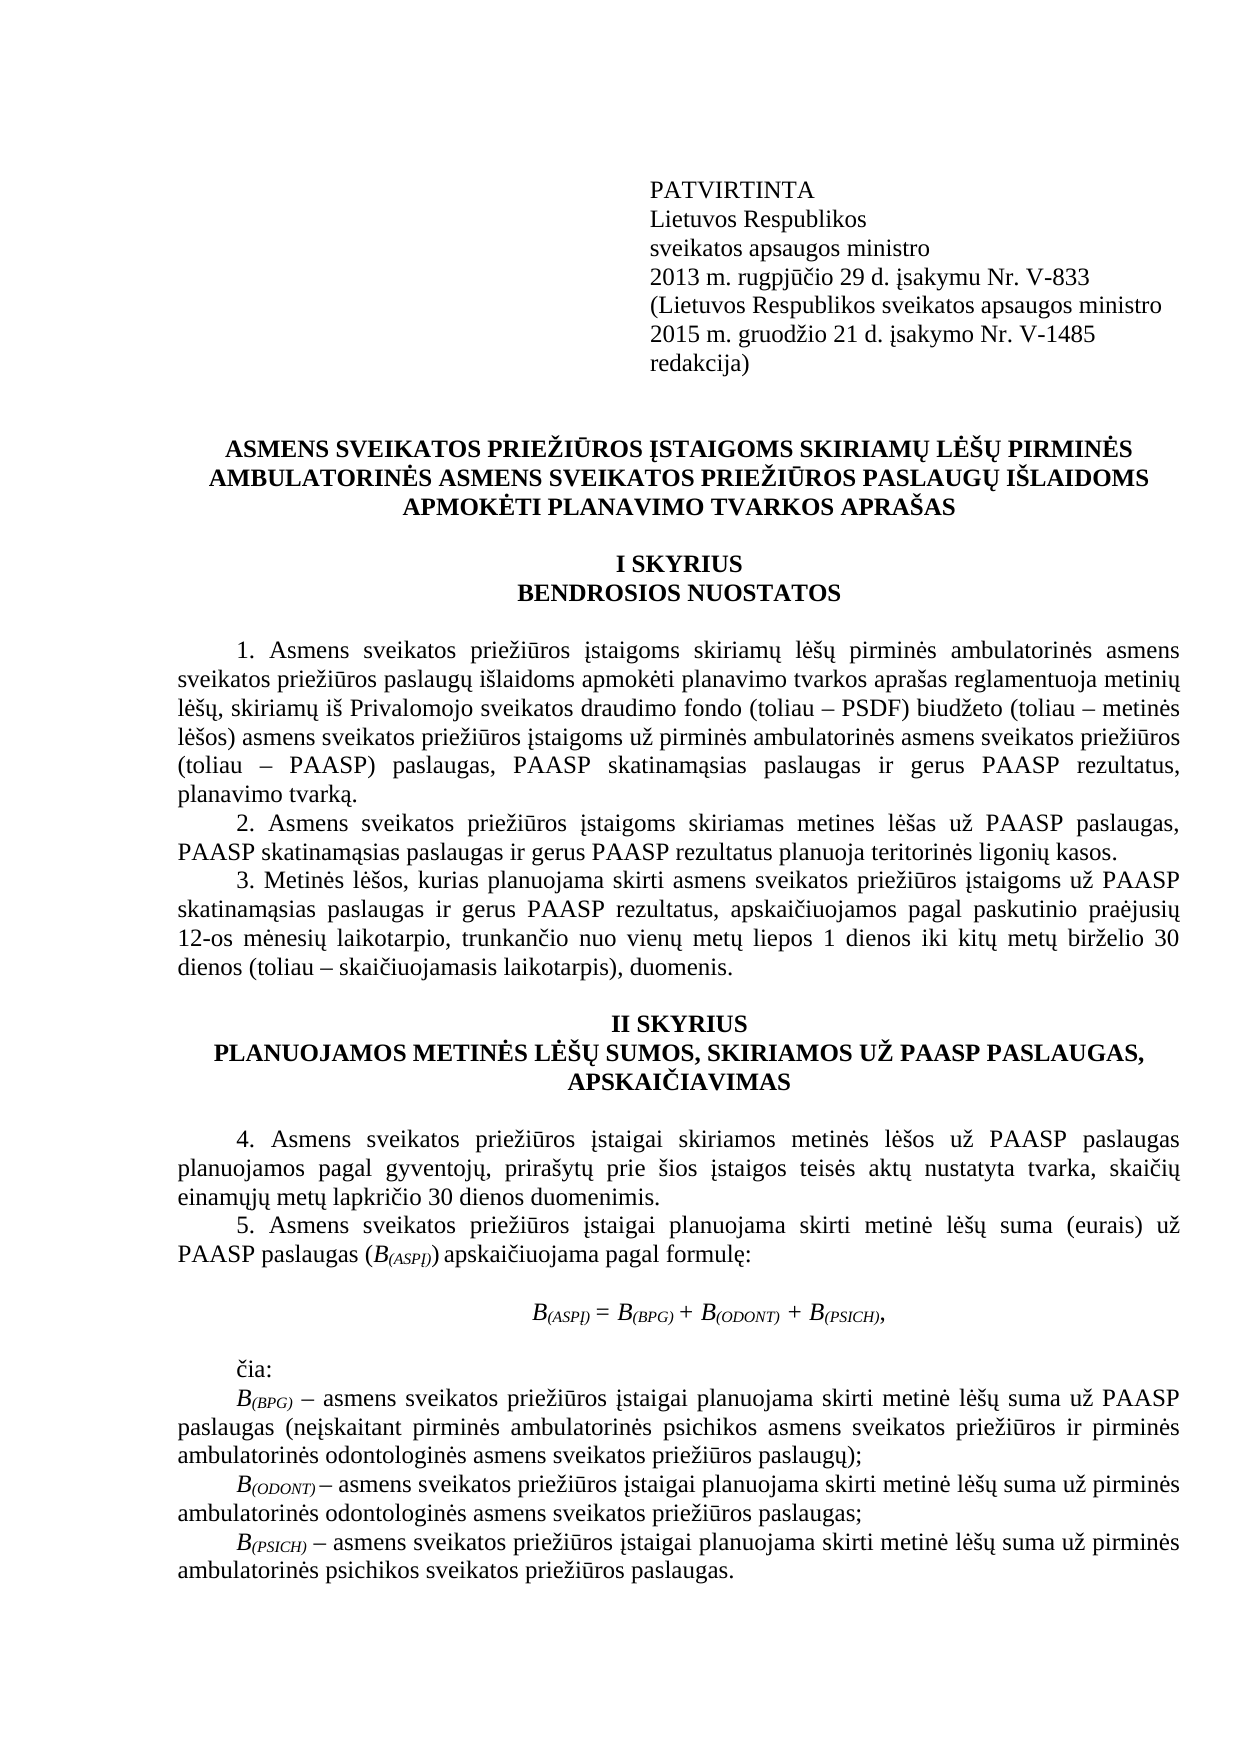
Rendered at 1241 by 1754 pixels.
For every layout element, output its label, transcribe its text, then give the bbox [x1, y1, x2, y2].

text Lietuvos Respublikos [649, 204, 1181, 233]
text PATVIRTINTA [649, 176, 1181, 204]
text sveikatos apsaugos ministro [649, 233, 1181, 262]
text I SKYRIUS [177, 549, 1181, 578]
text 2. Asmens sveikatos priežiūros įstaigoms skiriamas metines lėšas už PAASP paslaugas, PAASP skatinamąsias paslaugas ir gerus PAASP rezultatus planuoja teritorinės ligonių kasos. [177, 808, 1181, 866]
text 2015 m. gruodžio 21 d. įsakymo Nr. V-1485 [650, 319, 1181, 348]
text BENDROSIOS NUOSTATOS [177, 578, 1181, 607]
text B(PSICH) – asmens sveikatos priežiūros įstaigai planuojama skirti metinė lėšų suma už pirminės ambulatorinės psichikos sveikatos priežiūros paslaugas. [177, 1527, 1181, 1584]
text II SKYRIUS [177, 1009, 1181, 1038]
text B(ODONT) – asmens sveikatos priežiūros įstaigai planuojama skirti metinė lėšų suma už pirminės ambulatorinės odontologinės asmens sveikatos priežiūros paslaugas; [177, 1469, 1181, 1527]
text 4. Asmens sveikatos priežiūros įstaigai skiriamos metinės lėšos už PAASP paslaugas planuojamos pagal gyventojų, prirašytų prie šios įstaigos teisės aktų nustatyta tvarka, skaičių einamųjų metų lapkričio 30 dienos duomenimis. [177, 1124, 1181, 1211]
text PLANUOJAMOS METINĖS LĖŠŲ SUMOS, SKIRIAMOS UŽ PAASP PASLAUGAS, APSKAIČIAVIMAS [177, 1038, 1181, 1096]
text čia: [177, 1354, 1181, 1383]
text B(ASPĮ) = B(BPG) + B(ODONT) + B(PSICH), [177, 1297, 1181, 1326]
text 2013 m. rugpjūčio 29 d. įsakymu Nr. V-833 [649, 262, 1181, 291]
text 5. Asmens sveikatos priežiūros įstaigai planuojama skirti metinė lėšų suma (eurais) už PAASP paslaugas (B(ASPĮ)) apskaičiuojama pagal formulę: [177, 1211, 1181, 1268]
text 3. Metinės lėšos, kurias planuojama skirti asmens sveikatos priežiūros įstaigoms už PAASP skatinamąsias paslaugas ir gerus PAASP rezultatus, apskaičiuojamos pagal paskutinio praėjusių 12-os mėnesių laikotarpio, trunkančio nuo vienų metų liepos 1 dienos iki kitų metų birželio 30 dienos (toliau – skaičiuojamasis laikotarpis), duomenis. [177, 866, 1181, 981]
text (Lietuvos Respublikos sveikatos apsaugos ministro [650, 291, 1181, 319]
text ASMENS SVEIKATOS PRIEŽIŪROS ĮSTAIGOMS SKIRIAMŲ LĖŠŲ PIRMINĖS AMBULATORINĖS ASMENS SVEIKATOS PRIEŽIŪROS PASLAUGŲ IŠLAIDOMS APMOKĖTI PLANAVIMO TVARKOS APRAŠAS [177, 434, 1181, 521]
text 1. Asmens sveikatos priežiūros įstaigoms skiriamų lėšų pirminės ambulatorinės asmens sveikatos priežiūros paslaugų išlaidoms apmokėti planavimo tvarkos aprašas reglamentuoja metinių lėšų, skiriamų iš Privalomojo sveikatos draudimo fondo (toliau – PSDF) biudžeto (toliau – metinės lėšos) asmens sveikatos priežiūros įstaigoms už pirminės ambulatorinės asmens sveikatos priežiūros (toliau – PAASP) paslaugas, PAASP skatinamąsias paslaugas ir gerus PAASP rezultatus, planavimo tvarką. [177, 636, 1181, 808]
text redakcija) [650, 348, 1181, 377]
text B(BPG) – asmens sveikatos priežiūros įstaigai planuojama skirti metinė lėšų suma už PAASP paslaugas (neįskaitant pirminės ambulatorinės psichikos asmens sveikatos priežiūros ir pirminės ambulatorinės odontologinės asmens sveikatos priežiūros paslaugų); [177, 1383, 1181, 1469]
